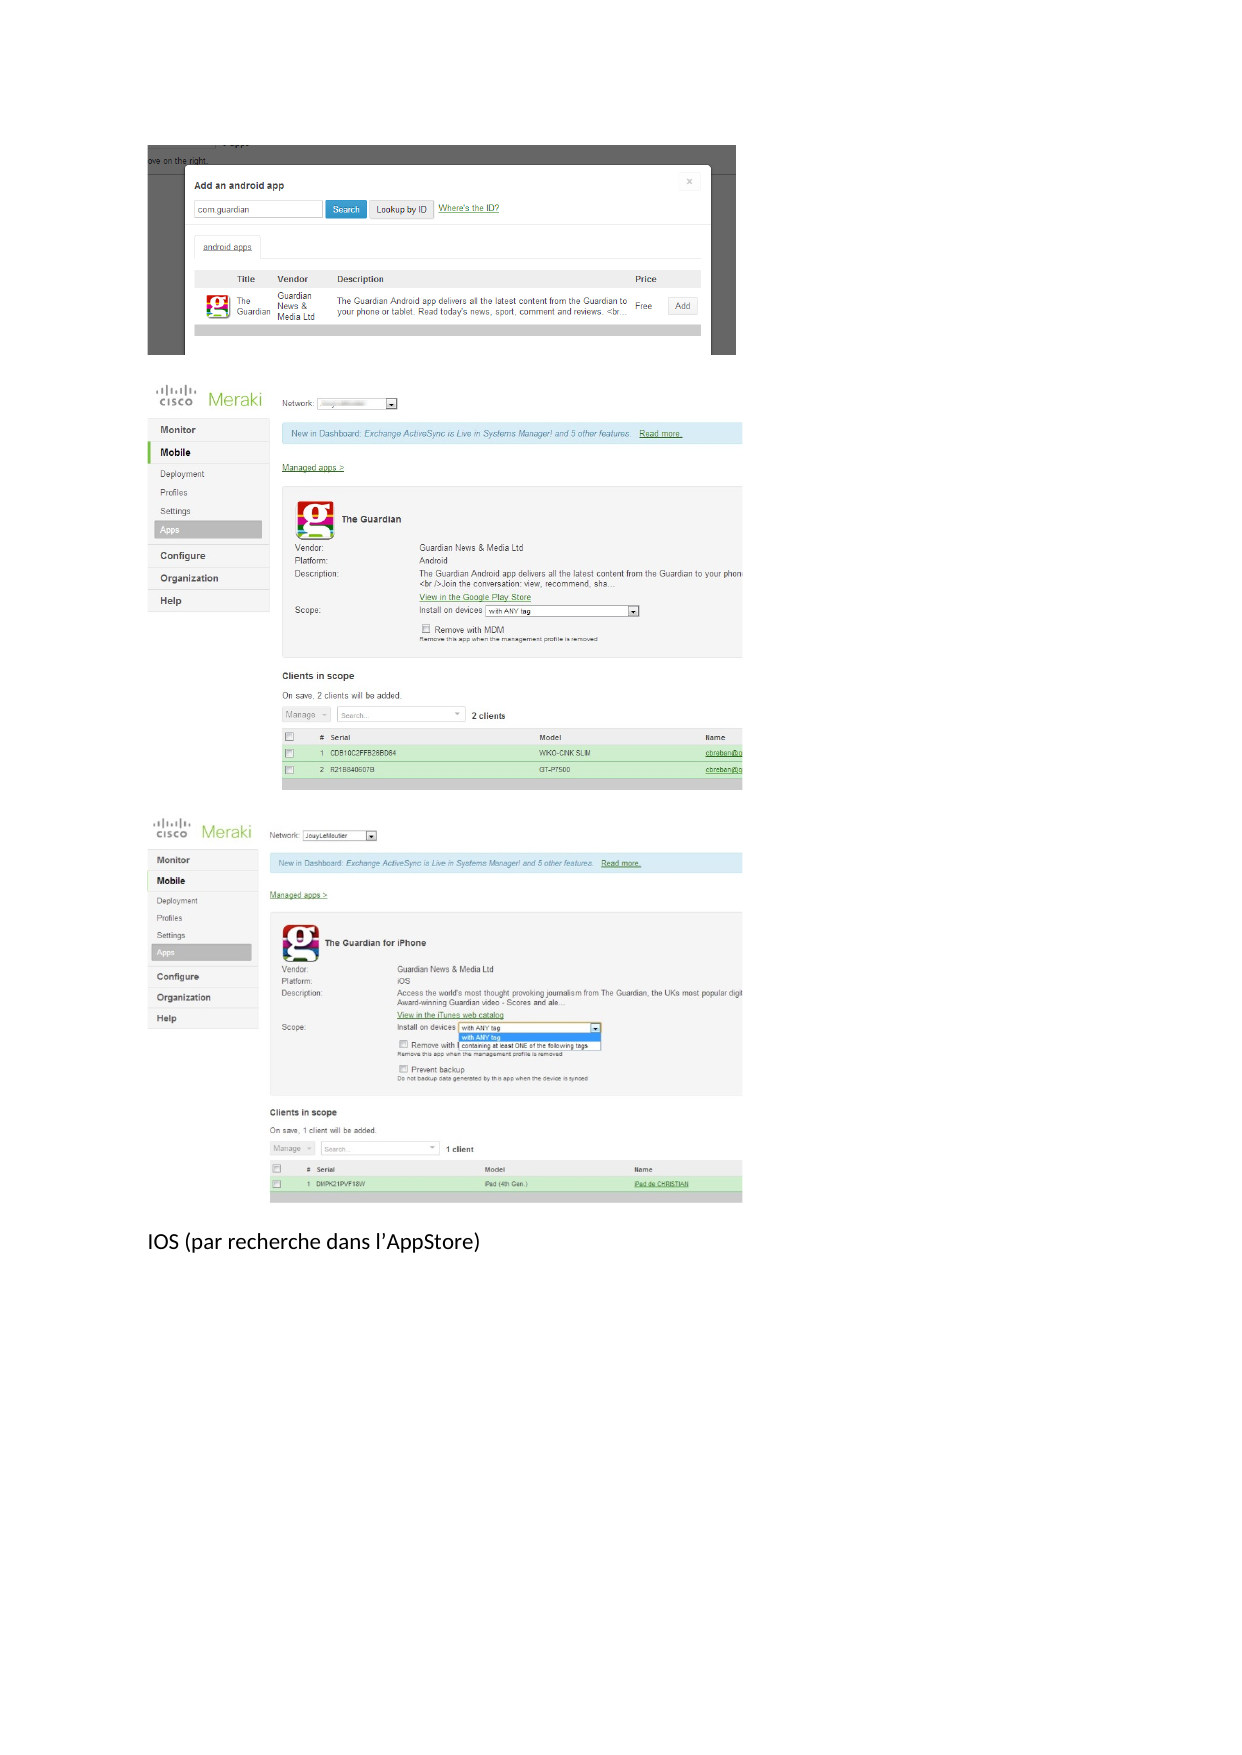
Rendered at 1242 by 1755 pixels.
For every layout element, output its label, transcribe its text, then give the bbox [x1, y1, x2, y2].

picture [147, 145, 736, 355]
picture [147, 814, 743, 1206]
picture [147, 379, 743, 793]
text IOS (par recherche dans l’AppStore) [147, 1227, 1069, 1255]
